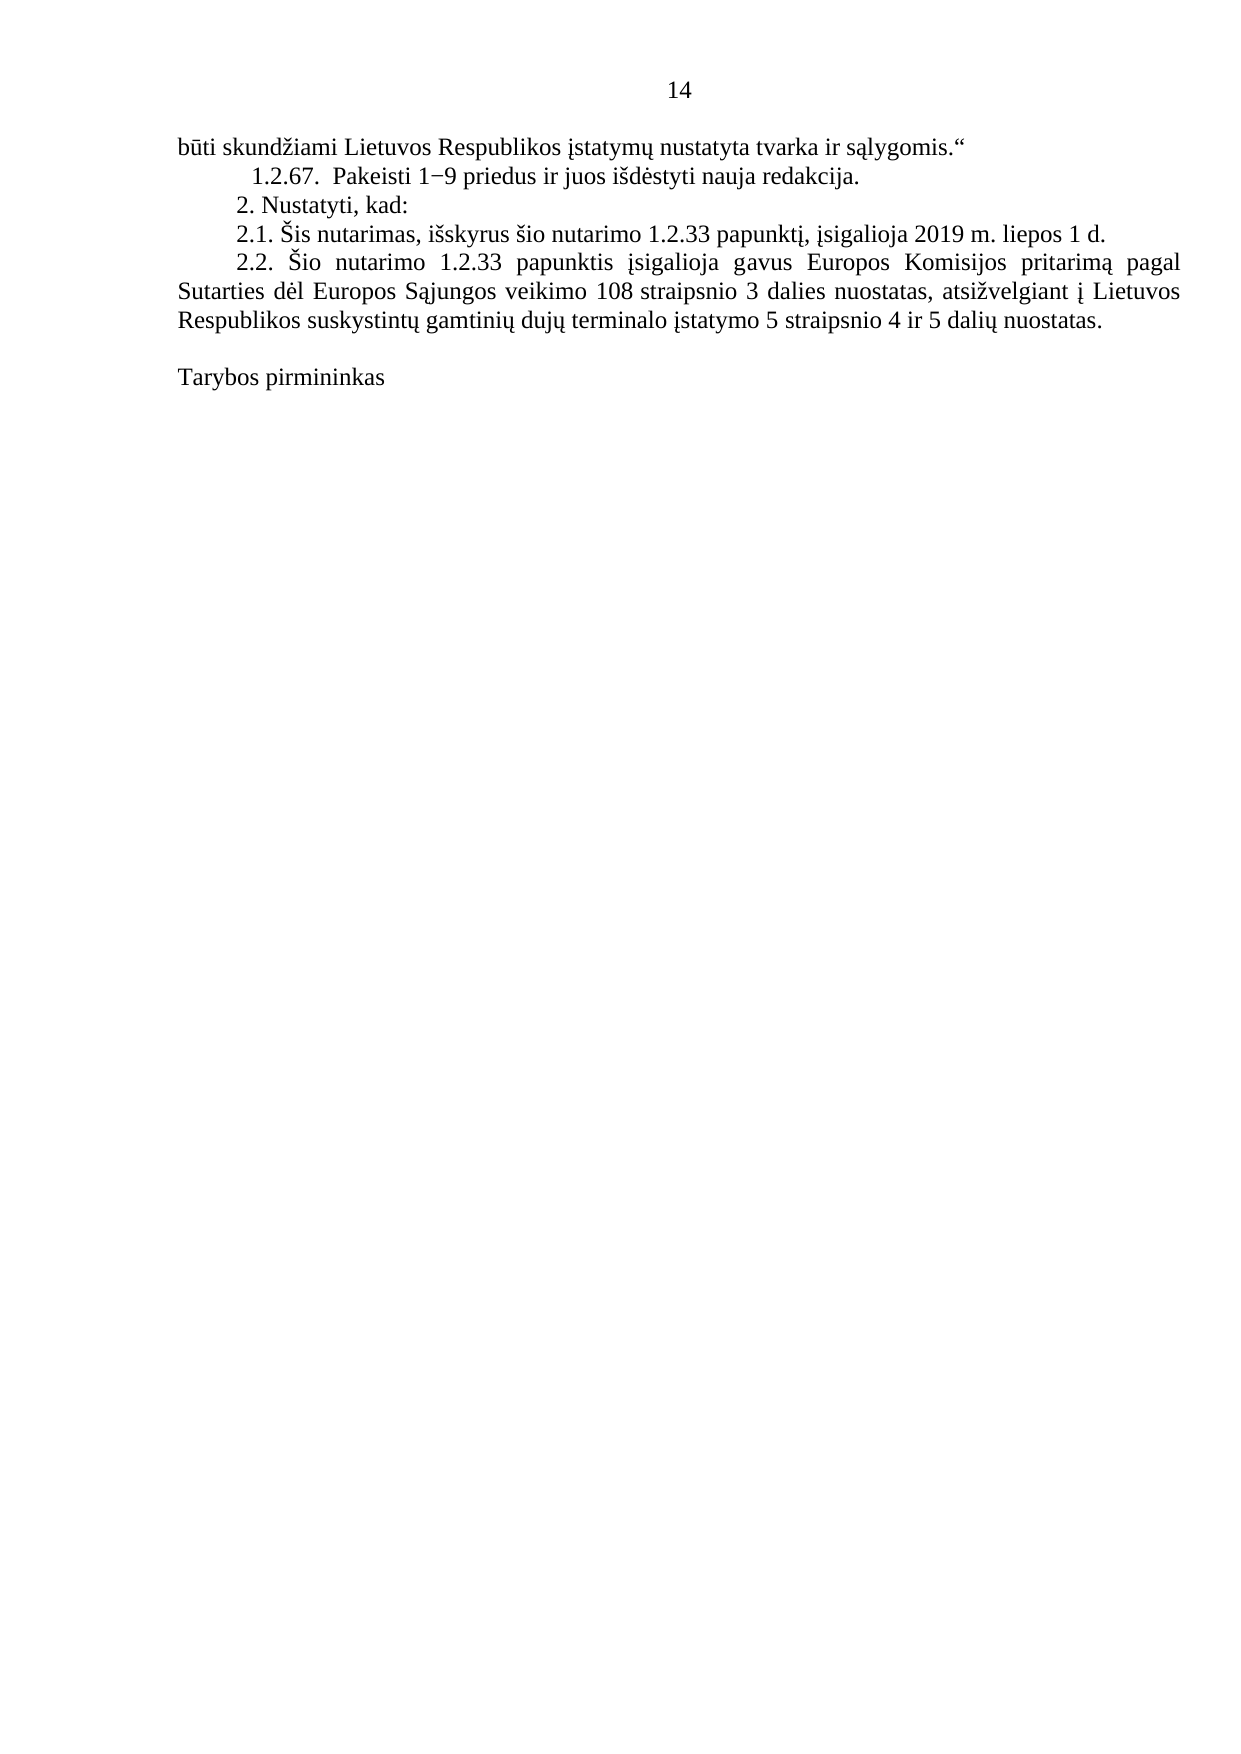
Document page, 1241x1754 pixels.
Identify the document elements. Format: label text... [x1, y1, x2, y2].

text būti skundžiami Lietuvos Respublikos įstatymų nustatyta tvarka ir sąlygomis.“ [177, 132, 1181, 161]
text 2. Nustatyti, kad: [177, 190, 1181, 219]
text 2.1. Šis nutarimas, išskyrus šio nutarimo 1.2.33 papunktį, įsigalioja 2019 m. liepos 1 d. [177, 219, 1181, 247]
text 1.2.67. Pakeisti 1−9 priedus ir juos išdėstyti nauja redakcija. [177, 161, 1181, 190]
text Tarybos pirmininkas [177, 362, 1181, 391]
text 2.2. Šio nutarimo 1.2.33 papunktis įsigalioja gavus Europos Komisijos pritarimą pagal Sutarties dėl Europos Sąjungos veikimo 108 straipsnio 3 dalies nuostatas, atsižvelgiant į Lietuvos Respublikos suskystintų gamtinių dujų terminalo įstatymo 5 straipsnio 4 ir 5 dalių nuostatas. [177, 247, 1181, 334]
